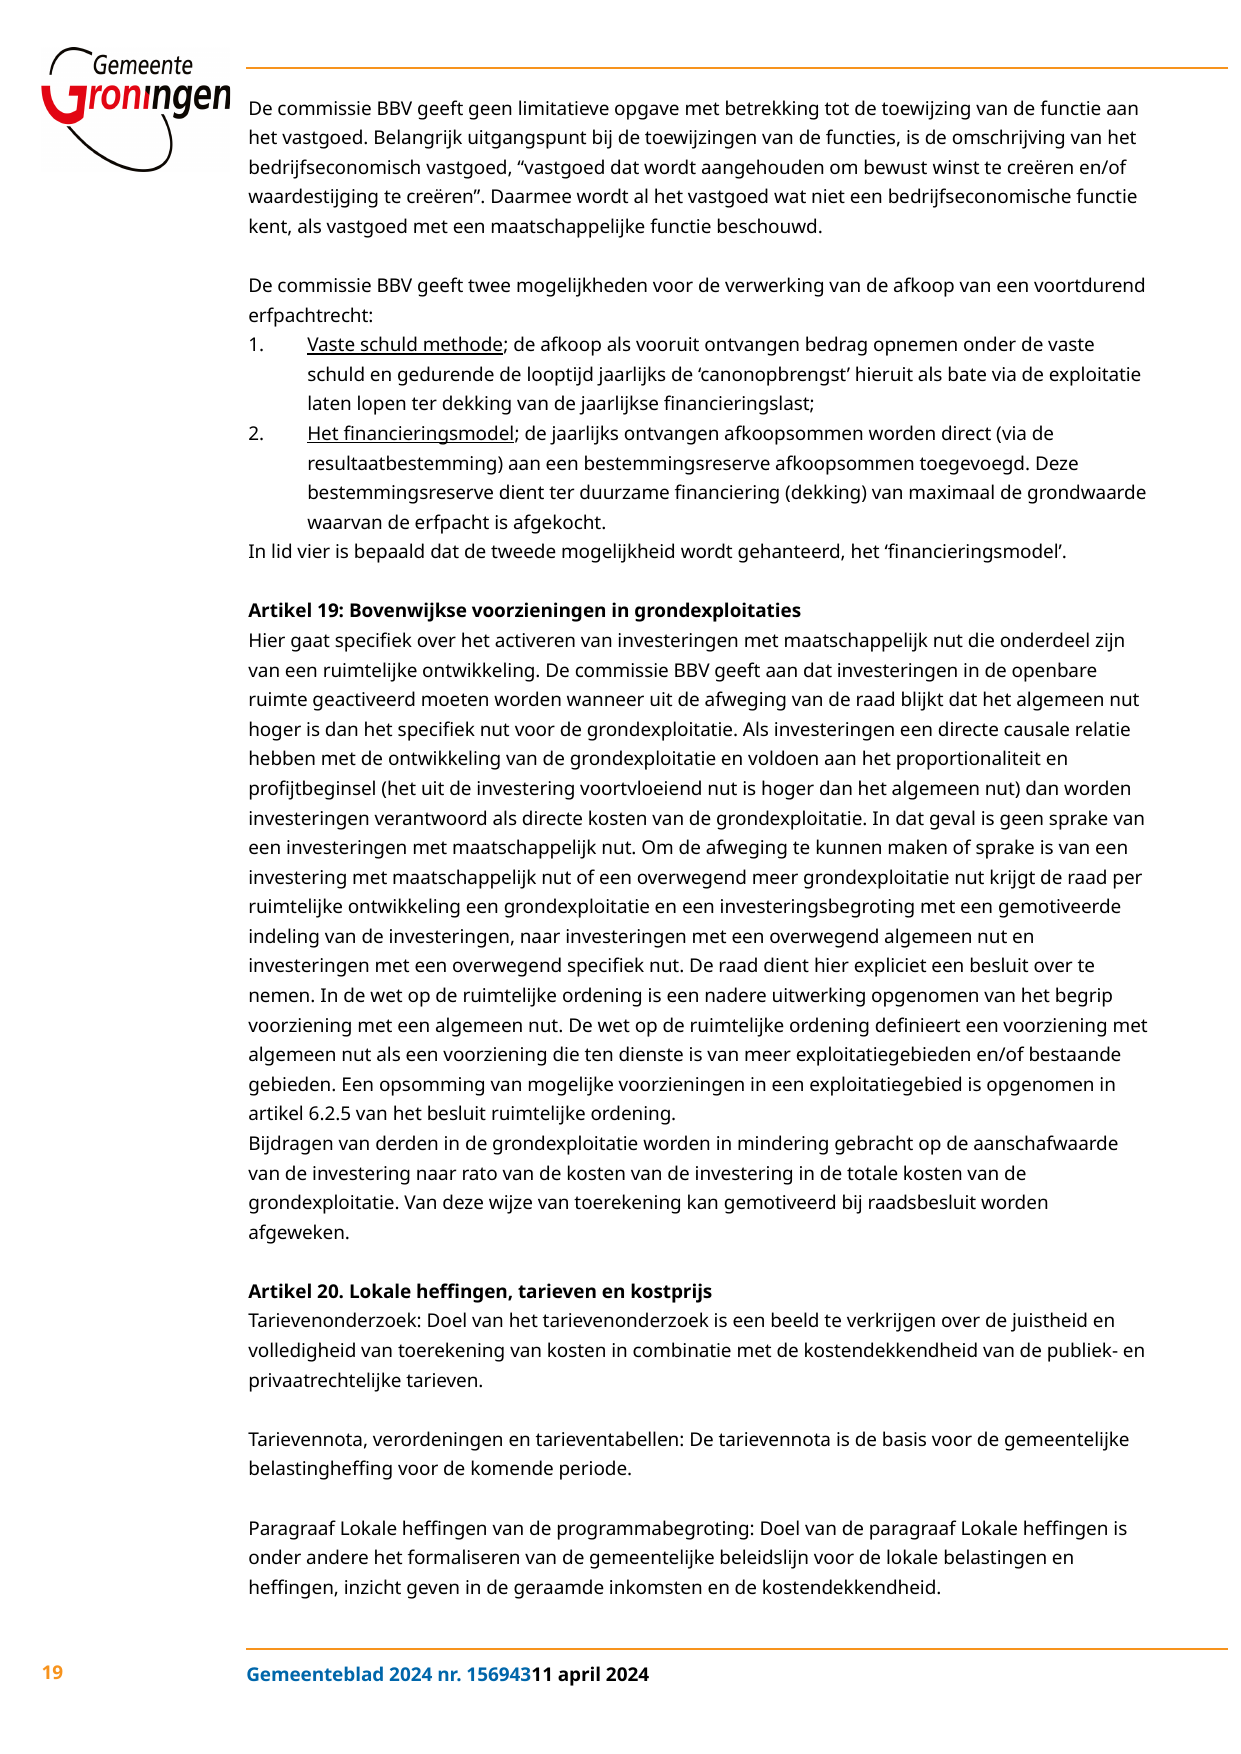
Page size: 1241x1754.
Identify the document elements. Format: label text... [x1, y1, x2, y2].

list Het financieringsmodel; de jaarlijks ontvangen afkoopsommen worden direct (via de resultaatbestemming) aan een bestemmingsreserve afkoopsommen toegevoegd. Deze bestemmingsreserve dient ter duurzame financiering (dekking) van maximaal de grondwaarde waarvan de erfpacht is afgekocht. [248, 420, 1152, 535]
text Artikel 20. Lokale heffingen, tarieven en kostprijs [248, 1278, 1152, 1304]
text Hier gaat specifiek over het activeren van investeringen met maatschappelijk nut die onderdeel zijn van een ruimtelijke ontwikkeling. De commissie BBV geeft aan dat investeringen in de openbare ruimte geactiveerd moeten worden wanneer uit de afweging van de raad blijkt dat het algemeen nut hoger is dan het specifiek nut voor de grondexploitatie. Als investeringen een directe causale relatie hebben met de ontwikkeling van de grondexploitatie en voldoen aan het proportionaliteit en profijtbeginsel (het uit de investering voortvloeiend nut is hoger dan het algemeen nut) dan worden investeringen verantwoord als directe kosten van de grondexploitatie. In dat geval is geen sprake van een investeringen met maatschappelijk nut. Om de afweging te kunnen maken of sprake is van een investering met maatschappelijk nut of een overwegend meer grondexploitatie nut krijgt de raad per ruimtelijke ontwikkeling een grondexploitatie en een investeringsbegroting met een gemotiveerde indeling van de investeringen, naar investeringen met een overwegend algemeen nut en investeringen met een overwegend specifiek nut. De raad dient hier expliciet een besluit over te nemen. In de wet op de ruimtelijke ordening is een nadere uitwerking opgenomen van het begrip voorziening met een algemeen nut. De wet op de ruimtelijke ordening definieert een voorziening met algemeen nut als een voorziening die ten dienste is van meer exploitatiegebieden en/of bestaande gebieden. Een opsomming van mogelijke voorzieningen in een exploitatiegebied is opgenomen in artikel 6.2.5 van het besluit ruimtelijke ordening. [248, 627, 1152, 1126]
text Tarievennota, verordeningen en tarieventabellen: De tarievennota is de basis voor de gemeentelijke belastingheffing voor de komende periode. [248, 1426, 1152, 1481]
text Tarievenonderzoek: Doel van het tarievenonderzoek is een beeld te verkrijgen over de juistheid en volledigheid van toerekening van kosten in combinatie met de kostendekkendheid van de publiek- en privaatrechtelijke tarieven. [248, 1308, 1152, 1393]
text In lid vier is bepaald dat de tweede mogelijkheid wordt gehanteerd, het ‘financieringsmodel’. [248, 538, 1152, 564]
list Vaste schuld methode; de afkoop als vooruit ontvangen bedrag opnemen onder de vaste schuld en gedurende de looptijd jaarlijks de ‘canonopbrengst’ hieruit als bate via de exploitatie laten lopen ter dekking van de jaarlijkse financieringslast; [248, 331, 1152, 416]
text De commissie BBV geeft geen limitatieve opgave met betrekking tot de toewijzing van de functie aan het vastgoed. Belangrijk uitgangspunt bij de toewijzingen van de functies, is de omschrijving van het bedrijfseconomisch vastgoed, “vastgoed dat wordt aangehouden om bewust winst te creëren en/of waardestijging te creëren”. Daarmee wordt al het vastgoed wat niet een bedrijfseconomische functie kent, als vastgoed met een maatschappelijke functie beschouwd. [248, 95, 1152, 239]
text De commissie BBV geeft twee mogelijkheden voor de verwerking van de afkoop van een voortdurend erfpachtrecht: [248, 272, 1152, 328]
text Paragraaf Lokale heffingen van de programmabegroting: Doel van de paragraaf Lokale heffingen is onder andere het formaliseren van de gemeentelijke beleidslijn voor de lokale belastingen en heffingen, inzicht geven in de geraamde inkomsten en de kostendekkendheid. [248, 1515, 1152, 1600]
text Artikel 19: Bovenwijkse voorzieningen in grondexploitaties [248, 598, 1152, 623]
text Bijdragen van derden in de grondexploitatie worden in mindering gebracht op de aanschafwaarde van de investering naar rato van de kosten van de investering in de totale kosten van de grondexploitatie. Van deze wijze van toerekening kan gemotiveerd bij raadsbesluit worden afgeweken. [248, 1130, 1152, 1245]
picture [41, 47, 231, 172]
